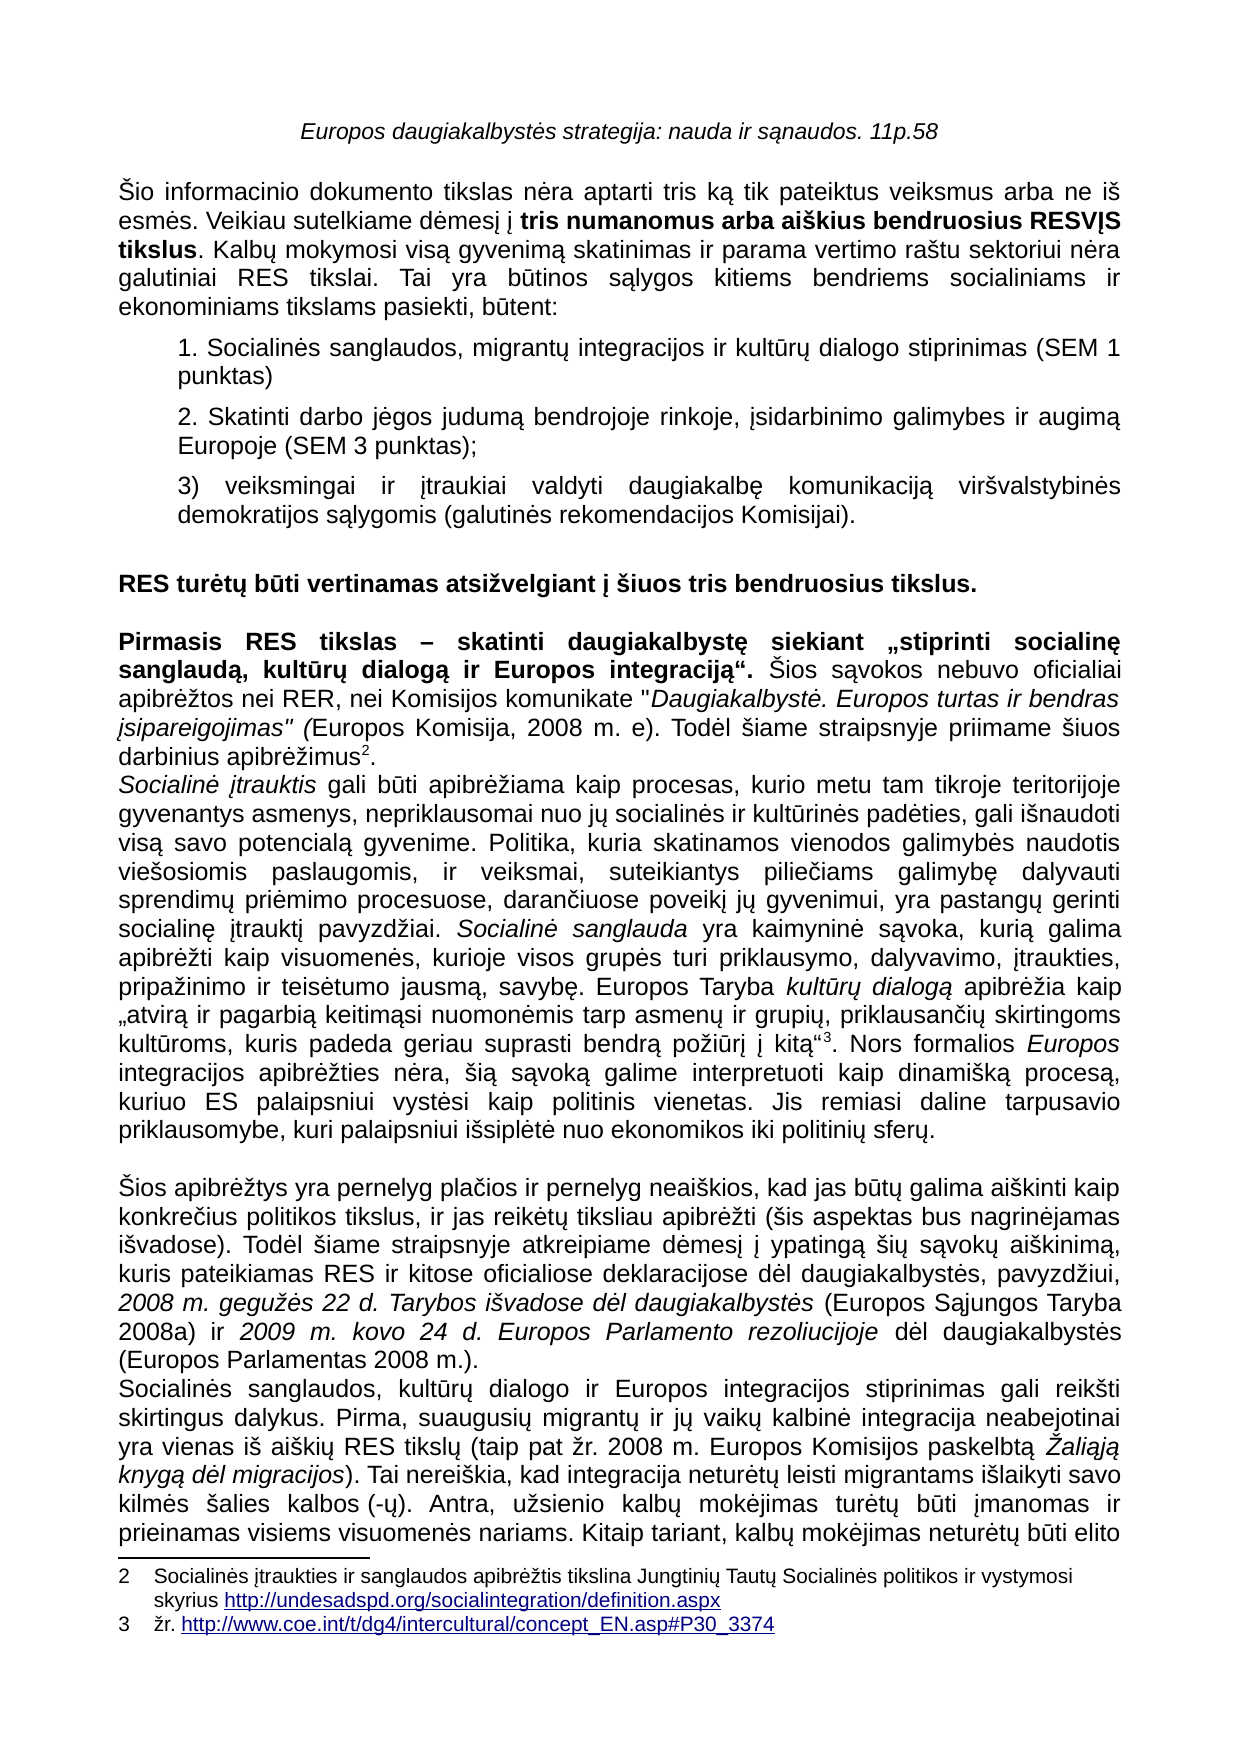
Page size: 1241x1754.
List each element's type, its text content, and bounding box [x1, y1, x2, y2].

text RES turėtų būti vertinamas atsižvelgiant į šiuos tris bendruosius tikslus. [118, 569, 1122, 598]
text Pirmasis RES tikslas – skatinti daugiakalbystę siekiant „stiprinti socialinę sanglaudą, kultūrų dialogą ir Europos integraciją“. Šios sąvokos nebuvo oficialiai apibrėžtos nei RER, nei Komisijos komunikate "Daugiakalbystė. Europos turtas ir bendras įsipareigojimas" (Europos Komisija, 2008 m. e). Todėl šiame straipsnyje priimame šiuos darbinius apibrėžimus. [118, 627, 1122, 770]
text žr. http://www.coe.int/t/dg4/intercultural/concept_EN.asp#P30_3374 [118, 1612, 1122, 1636]
text 3) veiksmingai ir įtraukiai valdyti daugiakalbę komunikaciją viršvalstybinės demokratijos sąlygomis (galutinės rekomendacijos Komisijai). [177, 471, 1122, 529]
text Šio informacinio dokumento tikslas nėra aptarti tris ką tik pateiktus veiksmus arba ne iš esmės. Veikiau sutelkiame dėmesį į tris numanomus arba aiškius bendruosius RESVĮS tikslus. Kalbų mokymosi visą gyvenimą skatinimas ir parama vertimo raštu sektoriui nėra galutiniai RES tikslai. Tai yra būtinos sąlygos kitiems bendriems socialiniams ir ekonominiams tikslams pasiekti, būtent: [118, 177, 1122, 321]
text 1. Socialinės sanglaudos, migrantų integracijos ir kultūrų dialogo stiprinimas (SEM 1 punktas) [177, 333, 1122, 390]
text Socialinė įtrauktis gali būti apibrėžiama kaip procesas, kurio metu tam tikroje teritorijoje gyvenantys asmenys, nepriklausomai nuo jų socialinės ir kultūrinės padėties, gali išnaudoti visą savo potencialą gyvenime. Politika, kuria skatinamos vienodos galimybės naudotis viešosiomis paslaugomis, ir veiksmai, suteikiantys piliečiams galimybę dalyvauti sprendimų priėmimo procesuose, darančiuose poveikį jų gyvenimui, yra pastangų gerinti socialinę įtrauktį pavyzdžiai. Socialinė sanglauda yra kaimyninė sąvoka, kurią galima apibrėžti kaip visuomenės, kurioje visos grupės turi priklausymo, dalyvavimo, įtraukties, pripažinimo ir teisėtumo jausmą, savybę. Europos Taryba kultūrų dialogą apibrėžia kaip „atvirą ir pagarbią keitimąsi nuomonėmis tarp asmenų ir grupių, priklausančių skirtingoms kultūroms, kuris padeda geriau suprasti bendrą požiūrį į kitą“. Nors formalios Europos integracijos apibrėžties nėra, šią sąvoką galime interpretuoti kaip dinamišką procesą, kuriuo ES palaipsniui vystėsi kaip politinis vienetas. Jis remiasi daline tarpusavio priklausomybe, kuri palaipsniui išsiplėtė nuo ekonomikos iki politinių sferų. [118, 770, 1122, 1144]
text Šios apibrėžtys yra pernelyg plačios ir pernelyg neaiškios, kad jas būtų galima aiškinti kaip konkrečius politikos tikslus, ir jas reikėtų tiksliau apibrėžti (šis aspektas bus nagrinėjamas išvadose). Todėl šiame straipsnyje atkreipiame dėmesį į ypatingą šių sąvokų aiškinimą, kuris pateikiamas RES ir kitose oficialiose deklaracijose dėl daugiakalbystės, pavyzdžiui, 2008 m. gegužės 22 d. Tarybos išvadose dėl daugiakalbystės (Europos Sąjungos Taryba 2008a) ir 2009 m. kovo 24 d. Europos Parlamento rezoliucijoje dėl daugiakalbystės (Europos Parlamentas 2008 m.). [118, 1173, 1122, 1374]
text Socialinės įtraukties ir sanglaudos apibrėžtis tikslina Jungtinių Tautų Socialinės politikos ir vystymosi skyrius http://undesadspd.org/socialintegration/definition.aspx [118, 1564, 1122, 1612]
text 2. Skatinti darbo jėgos judumą bendrojoje rinkoje, įsidarbinimo galimybes ir augimą Europoje (SEM 3 punktas); [177, 402, 1122, 459]
text Socialinės sanglaudos, kultūrų dialogo ir Europos integracijos stiprinimas gali reikšti skirtingus dalykus. Pirma, suaugusių migrantų ir jų vaikų kalbinė integracija neabejotinai yra vienas iš aiškių RES tikslų (taip pat žr. 2008 m. Europos Komisijos paskelbtą Žaliąją knygą dėl migracijos). Tai nereiškia, kad integracija neturėtų leisti migrantams išlaikyti savo kilmės šalies kalbos (-ų). Antra, užsienio kalbų mokėjimas turėtų būti įmanomas ir prieinamas visiems visuomenės nariams. Kitaip tariant, kalbų mokėjimas neturėtų būti elito [118, 1374, 1122, 1547]
